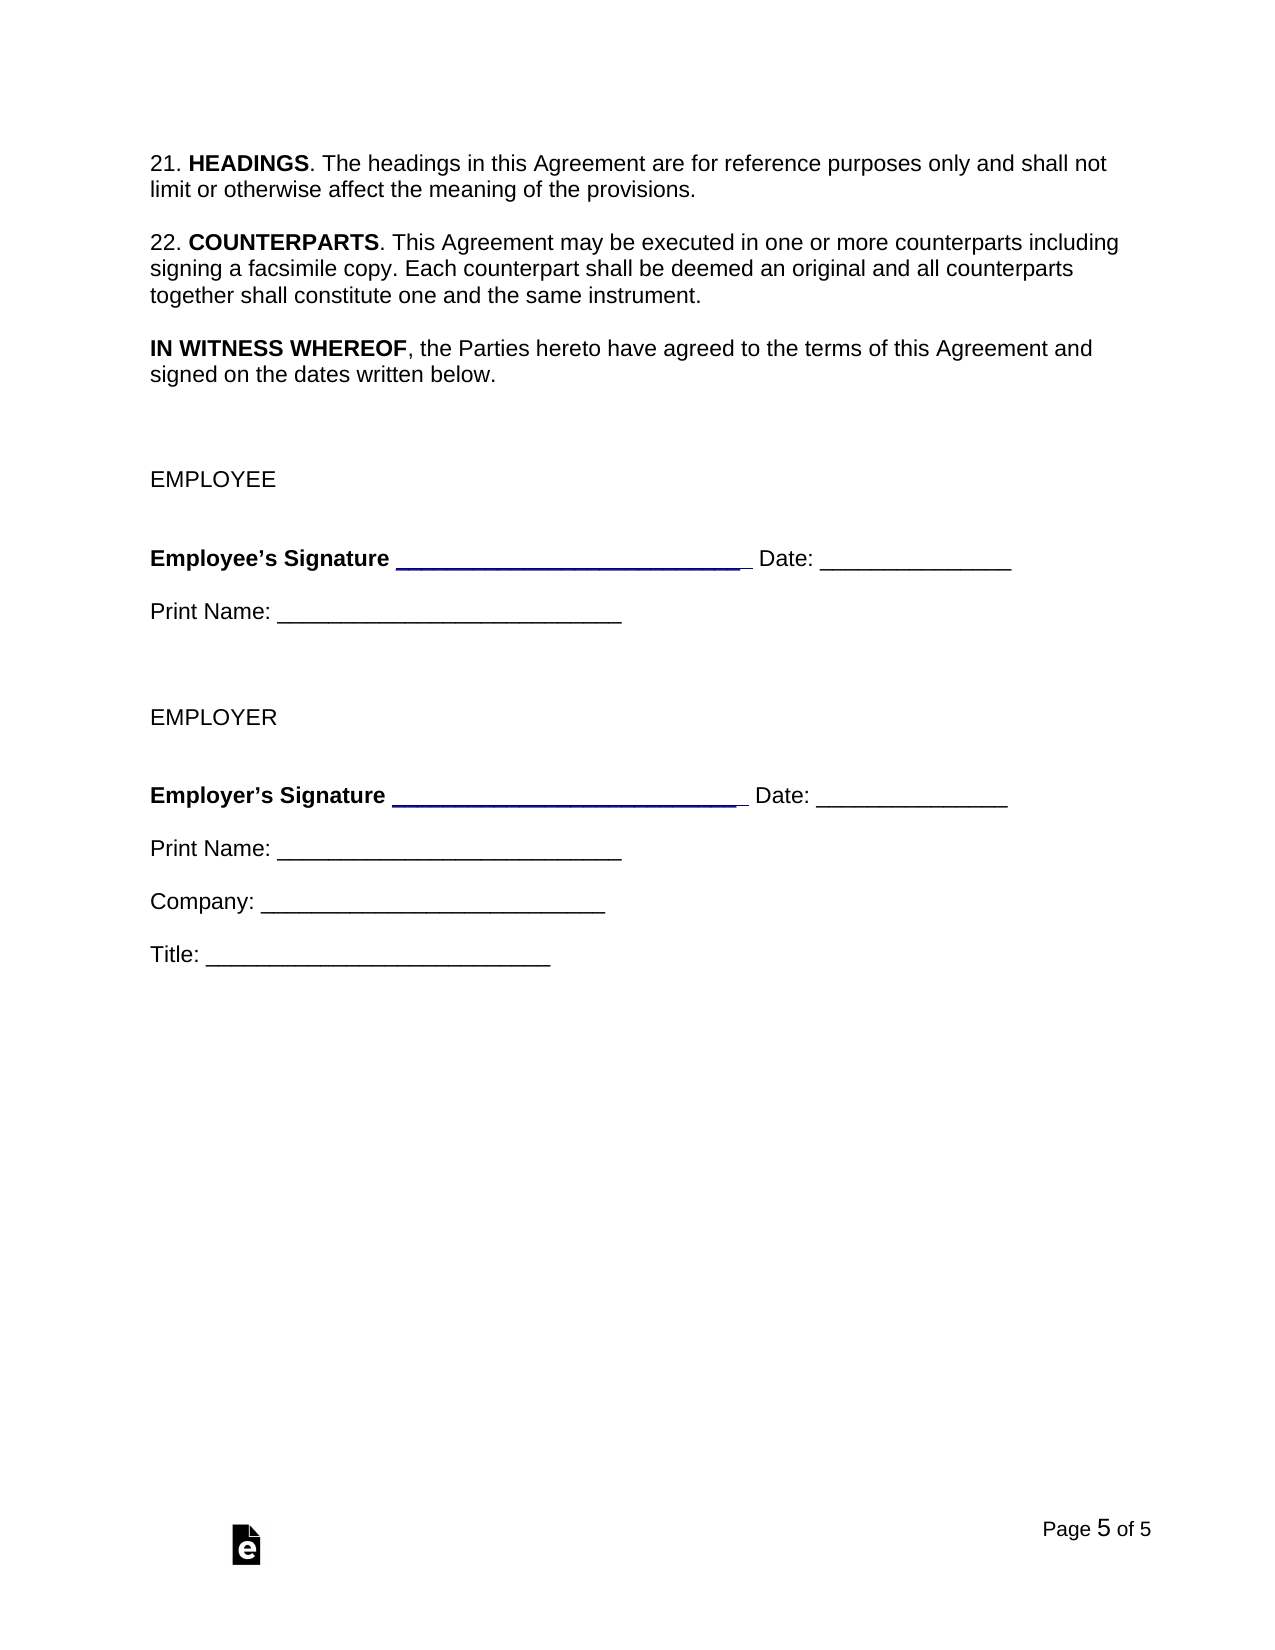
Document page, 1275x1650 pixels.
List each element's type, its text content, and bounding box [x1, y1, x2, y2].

text Title: ___________________________ [150, 941, 1125, 967]
text EMPLOYEE [150, 466, 1125, 493]
text IN WITNESS WHEREOF, the Parties hereto have agreed to the terms of this Agreement and signed on the dates written below. [150, 334, 1125, 387]
text 21. HEADINGS. The headings in this Agreement are for reference purposes only and shall not limit or otherwise affect the meaning of the provisions. [150, 150, 1125, 203]
text Employer’s Signature ___________________________ Date: _______________ [150, 782, 1125, 809]
text Employee’s Signature ___________________________ Date: _______________ [150, 545, 1125, 572]
text Print Name: ___________________________ [150, 835, 1125, 862]
text 22. COUNTERPARTS. This Agreement may be executed in one or more counterparts including signing a facsimile copy. Each counterpart shall be deemed an original and all counterparts together shall constitute one and the same instrument. [150, 229, 1125, 308]
text Print Name: ___________________________ [150, 598, 1125, 624]
text Company: ___________________________ [150, 888, 1125, 914]
text EMPLOYER [150, 703, 1125, 730]
